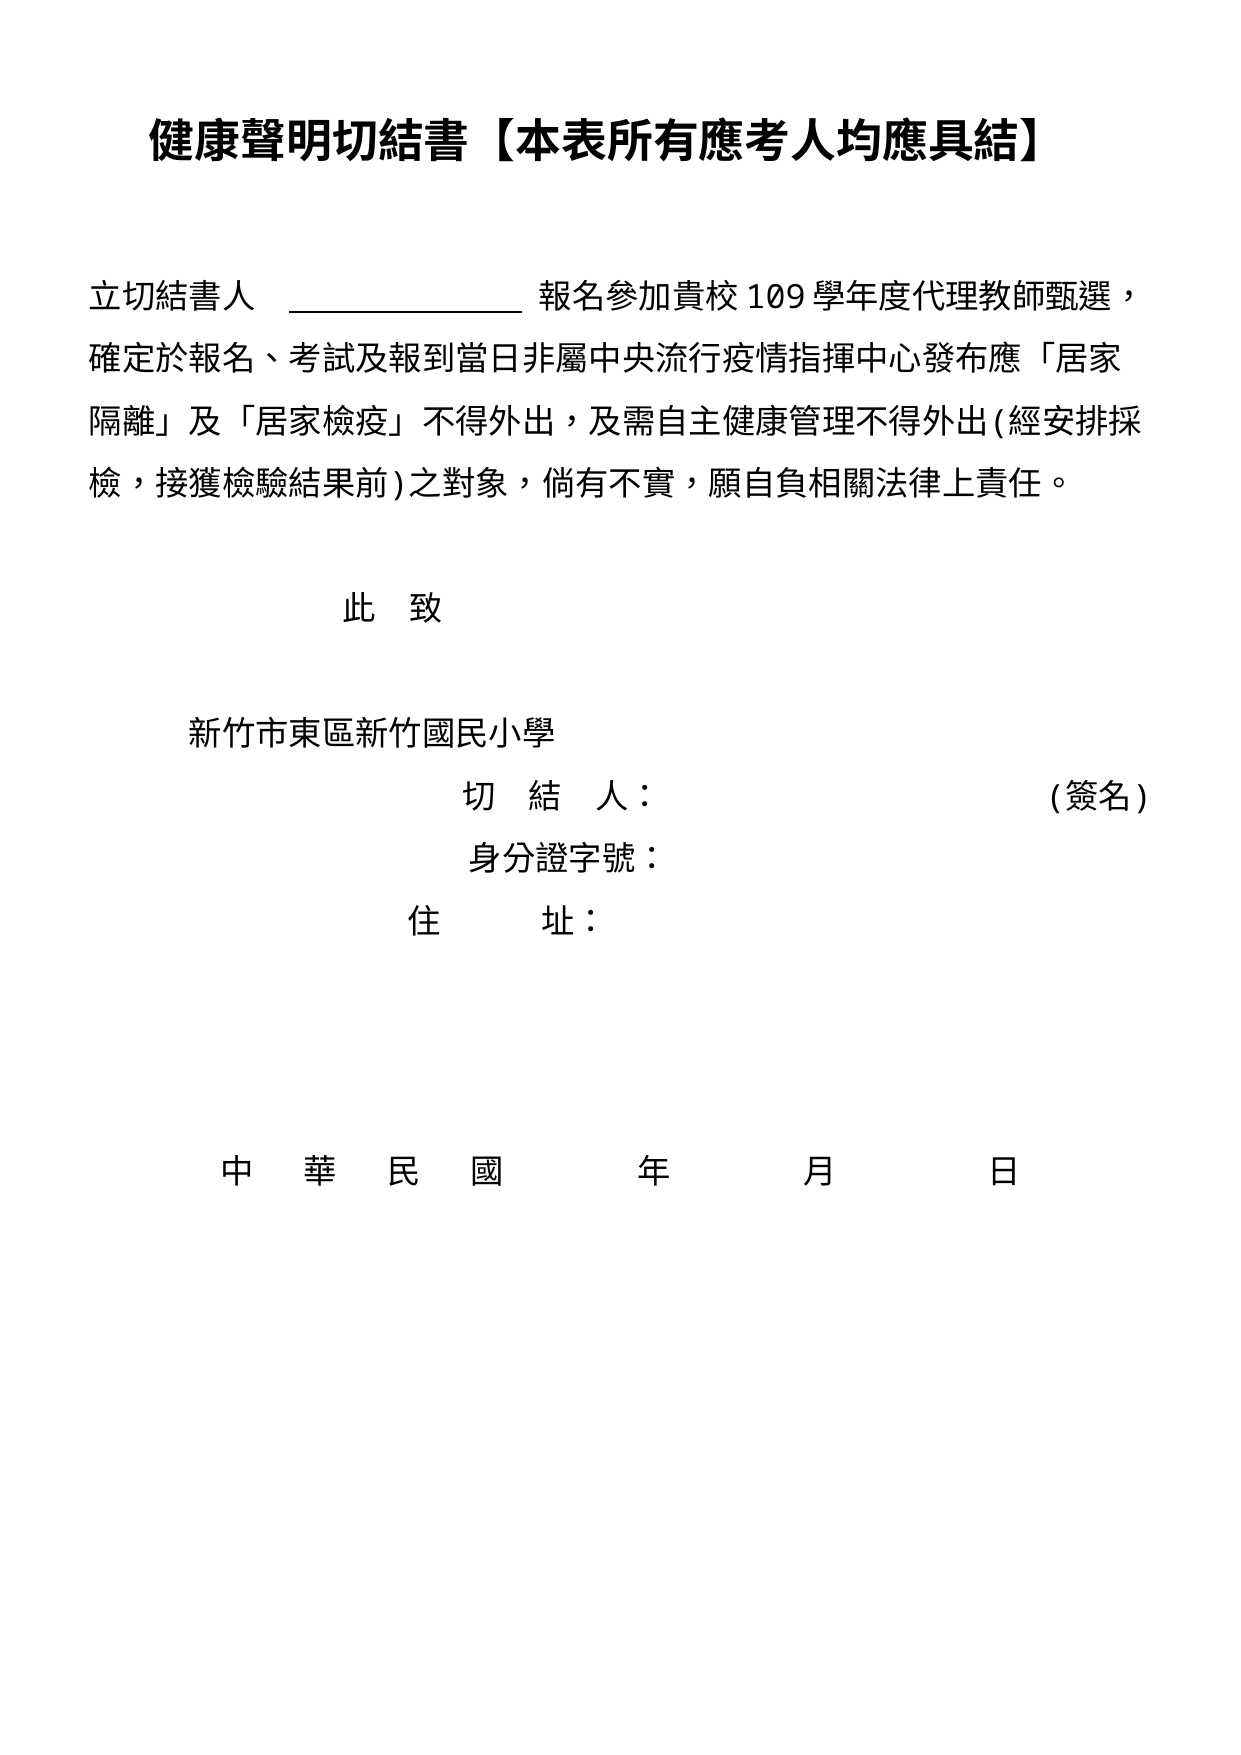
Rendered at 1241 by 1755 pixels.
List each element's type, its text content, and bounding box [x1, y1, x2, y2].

text 身分證字號： [113, 814, 1152, 877]
text 此 致 [89, 564, 1152, 627]
text 住 址： [113, 877, 1152, 939]
text 切 結 人： (簽名) [114, 752, 1152, 814]
text 新竹市東區新竹國民小學 [89, 689, 1152, 752]
text 立切結書人 報名參加貴校109學年度代理教師甄選，確定於報名、考試及報到當日非屬中央流行疫情指揮中心發布應「居家隔離」及「居家檢疫」不得外出，及需自主健康管理不得外出(經安排採檢，接獲檢驗結果前)之對象，倘有不實，願自負相關法律上責任。 [89, 252, 1152, 502]
text 中 華 民 國 年 月 日 [89, 1127, 1152, 1189]
text 健康聲明切結書【本表所有應考人均應具結】 [89, 64, 1152, 189]
